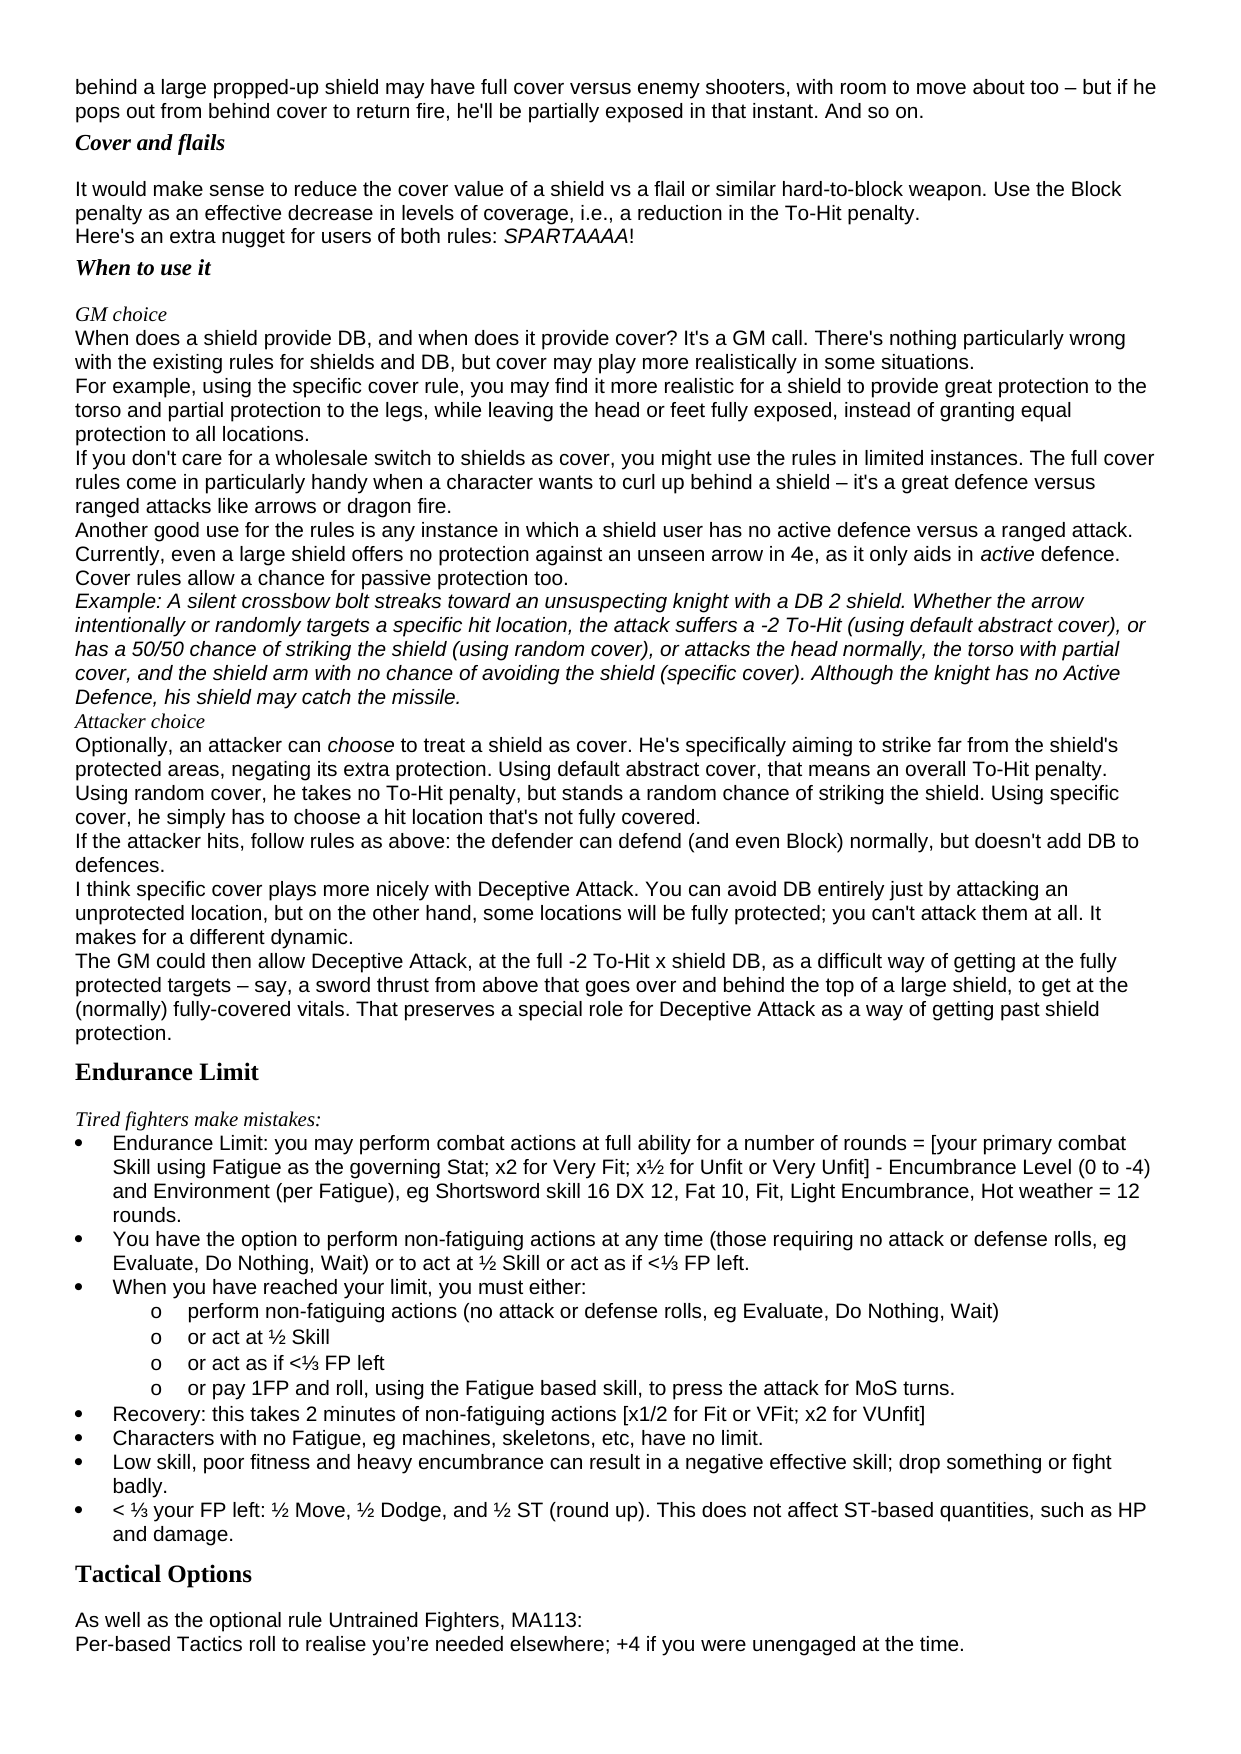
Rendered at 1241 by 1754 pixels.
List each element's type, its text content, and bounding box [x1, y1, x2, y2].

list < ⅓ your FP left: ½ Move, ½ Dodge, and ½ ST (round up). This does not affect ST-based quantities, such as HP and damage. [75, 1498, 1165, 1546]
list or act at ½ Skill [150, 1324, 1165, 1350]
subtitle Attacker choice [75, 709, 1165, 733]
text Example: A silent crossbow bolt streaks toward an unsuspecting knight with a DB 2 shield. Whether the arrow intentionally or randomly targets a specific hit location, the attack suffers a -2 To-Hit (using default abstract cover), or has a 50/50 chance of striking the shield (using random cover), or attacks the head normally, the torso with partial cover, and the shield arm with no chance of avoiding the shield (specific cover). Although the knight has no Active Defence, his shield may catch the missile. [75, 589, 1165, 709]
list or pay 1FP and roll, using the Fatigue based skill, to press the attack for MoS turns. [150, 1376, 1165, 1402]
subtitle Tactical Options [75, 1559, 1165, 1587]
text Optionally, an attacker can choose to treat a shield as cover. He's specifically aiming to strike far from the shield's protected areas, negating its extra protection. Using default abstract cover, that means an overall To-Hit penalty. Using random cover, he takes no To-Hit penalty, but stands a random chance of striking the shield. Using specific cover, he simply has to choose a hit location that's not fully covered. [75, 733, 1165, 829]
subtitle Endurance Limit [75, 1057, 1165, 1086]
text Another good use for the rules is any instance in which a shield user has no active defence versus a ranged attack. Currently, even a large shield offers no protection against an unseen arrow in 4e, as it only aids in active defence. Cover rules allow a chance for passive protection too. [75, 517, 1165, 589]
text It would make sense to reduce the cover value of a shield vs a flail or similar hard-to-block weapon. Use the Block penalty as an effective decrease in levels of coverage, i.e., a reduction in the To-Hit penalty. [75, 176, 1165, 224]
text When does a shield provide DB, and when does it provide cover? It's a GM call. There's nothing particularly wrong with the existing rules for shields and DB, but cover may play more realistically in some situations. [75, 326, 1165, 374]
text If the attacker hits, follow rules as above: the defender can defend (and even Block) normally, but doesn't add DB to defences. [75, 829, 1165, 877]
list Characters with no Fatigue, eg machines, skeletons, etc, have no limit. [75, 1426, 1165, 1450]
text The GM could then allow Deceptive Attack, at the full -2 To-Hit x shield DB, as a difficult way of getting at the fully protected targets – say, a sword thrust from above that goes over and behind the top of a large shield, to get at the (normally) fully-covered vitals. That preserves a special role for Deceptive Attack as a way of getting past shield protection. [75, 949, 1165, 1044]
list Low skill, poor fitness and heavy encumbrance can result in a negative effective skill; drop something or fight badly. [75, 1450, 1165, 1498]
subtitle When to use it [75, 254, 1165, 281]
text Per-based Tactics roll to realise you’re needed elsewhere; +4 if you were unengaged at the time. [75, 1632, 1165, 1656]
list Recovery: this takes 2 minutes of non-fatiguing actions [x1/2 for Fit or VFit; x2 for VUnfit] [75, 1402, 1165, 1426]
text Here's an extra nugget for users of both rules: SPARTAAAA! [75, 224, 1165, 248]
list Endurance Limit: you may perform combat actions at full ability for a number of rounds = [your primary combat Skill using Fatigue as the governing Stat; x2 for Very Fit; x½ for Unfit or Very Unfit] - Encumbrance Level (0 to -4) and Environment (per Fatigue), eg Shortsword skill 16 DX 12, Fat 10, Fit, Light Encumbrance, Hot weather = 12 rounds. [75, 1131, 1165, 1227]
text If you don't care for a wholesale switch to shields as cover, you might use the rules in limited instances. The full cover rules come in particularly handy when a character wants to curl up behind a shield – it's a great defence versus ranged attacks like arrows or dragon fire. [75, 446, 1165, 517]
subtitle GM choice [75, 302, 1165, 326]
text For example, using the specific cover rule, you may find it more realistic for a shield to provide great protection to the torso and partial protection to the legs, while leaving the head or feet fully exposed, instead of granting equal protection to all locations. [75, 374, 1165, 446]
list You have the option to perform non-fatiguing actions at any time (those requiring no attack or defense rolls, eg Evaluate, Do Nothing, Wait) or to act at ½ Skill or act as if <⅓ FP left. [75, 1227, 1165, 1275]
subtitle Tired fighters make mistakes: [75, 1107, 1165, 1131]
list perform non-fatiguing actions (no attack or defense rolls, eg Evaluate, Do Nothing, Wait) [150, 1299, 1165, 1324]
list or act as if <⅓ FP left [150, 1350, 1165, 1376]
text behind a large propped-up shield may have full cover versus enemy shooters, with room to move about too – but if he pops out from behind cover to return fire, he'll be partially exposed in that instant. And so on. [75, 75, 1165, 123]
text As well as the optional rule Untrained Fighters, MA113: [75, 1608, 1165, 1632]
list When you have reached your limit, you must either: [75, 1275, 1165, 1299]
text I think specific cover plays more nicely with Deceptive Attack. You can avoid DB entirely just by attacking an unprotected location, but on the other hand, some locations will be fully protected; you can't attack them at all. It makes for a different dynamic. [75, 877, 1165, 949]
subtitle Cover and flails [75, 129, 1165, 156]
